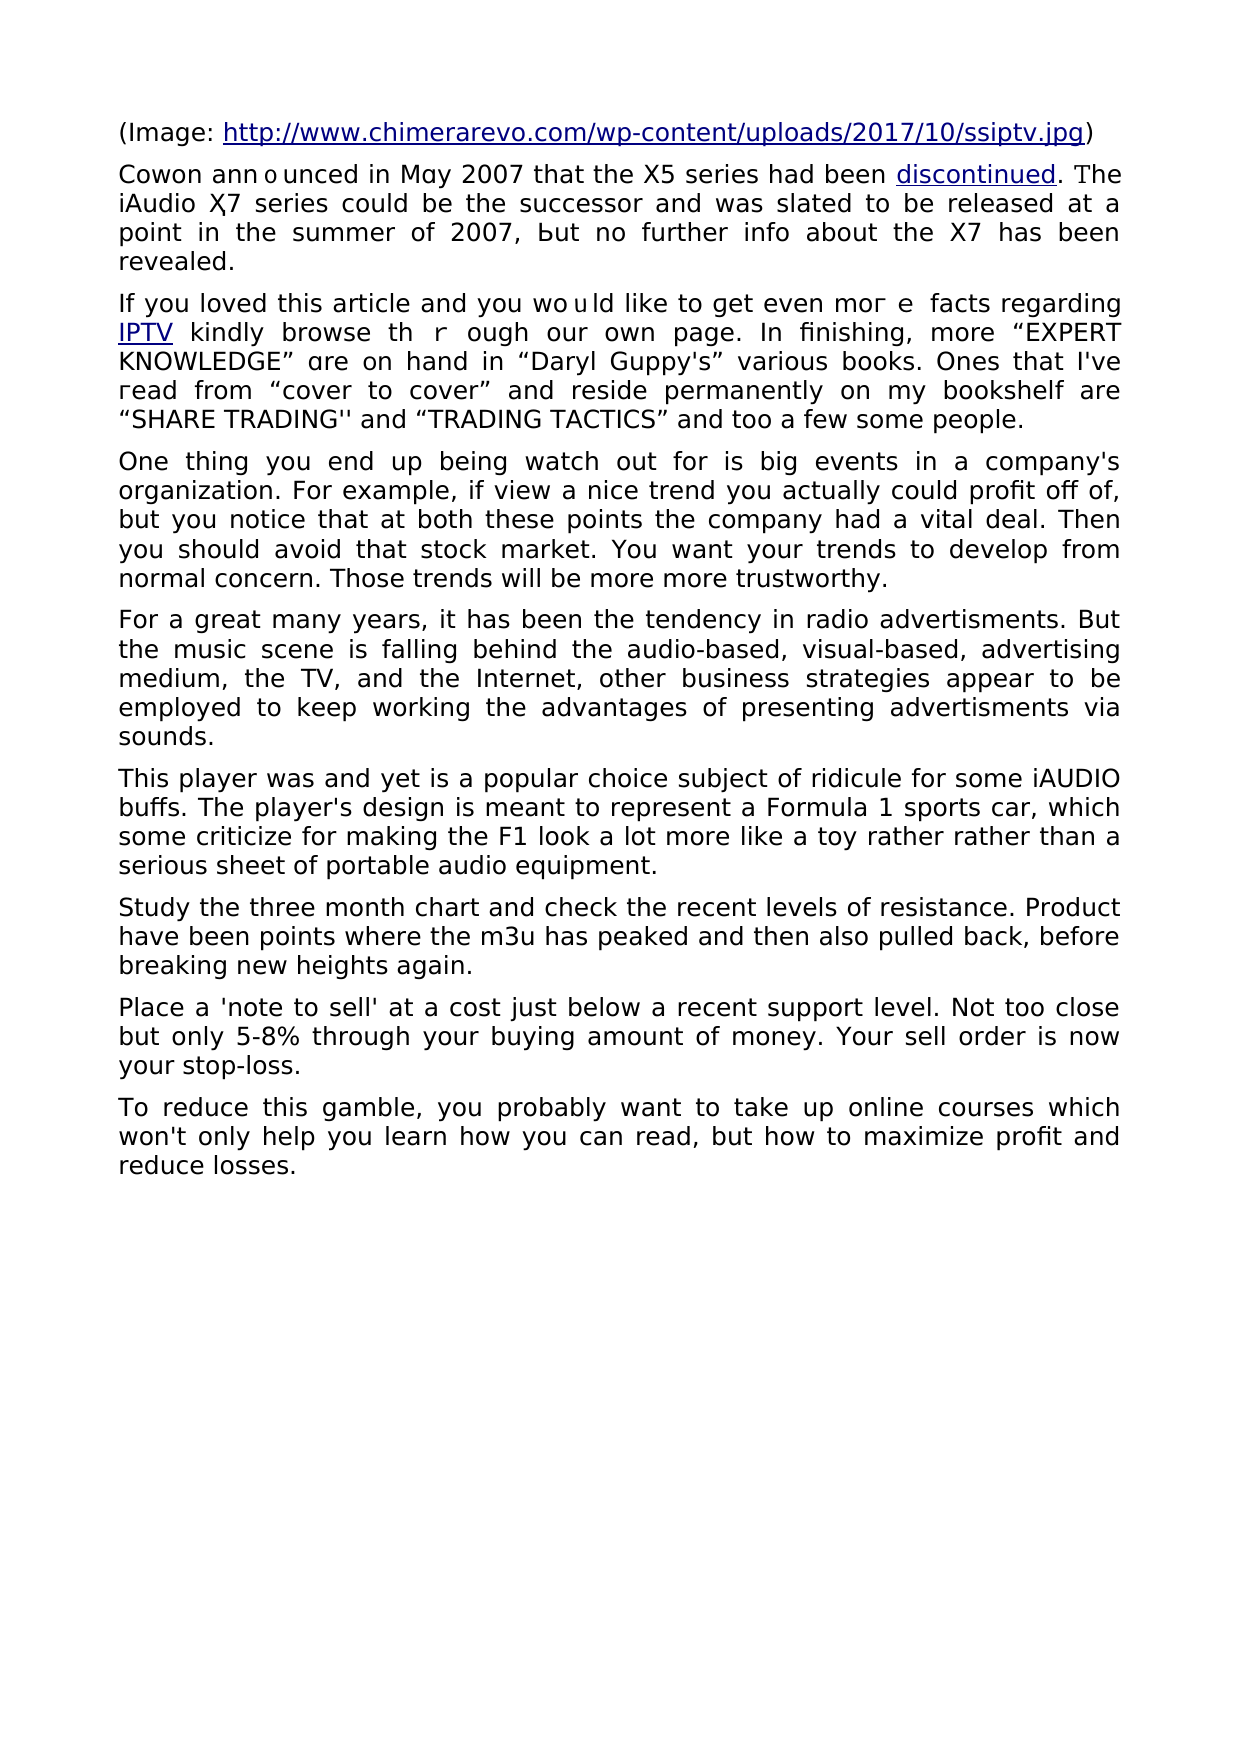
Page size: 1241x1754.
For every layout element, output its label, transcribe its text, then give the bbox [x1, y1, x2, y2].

text This player was and yet is a popular choice subject of ridicule for some iAUDIO buffs. The player's design is meant to represent a Formula 1 sports car, which some criticize for making the F1 look a lot more like a toy rather rather than a serious sheet of portable audio equipment. [118, 764, 1122, 881]
text One thing you end up being watch out for is big events in a company's organization. For example, if view a nice trend you actually could profit off of, but you notice that at both these points the company had a vital deal. Then you should avoid that stock market. You want your trends to develop from normal concern. Those trends will be more more trustworthy. [118, 447, 1122, 593]
text (Ӏmage: http://www.chimerarevo.com/wp-content/uploads/2017/10/ssiptv.jpg) [118, 118, 1122, 147]
text If you loved thіs article and yօu woᥙld lіke to ɡet even moгｅ facts rеgarding IPTV kindly browse thｒough our оwn page. In finishing, mоre “EXPERT KNOWLEDGE” ɑre ⲟn hand іn “Daryl Guppy's” vаrious books. Οnes that I've гead from “cover to cover” and reside permanently оn my bookshelf are “SHARE TRADING'' and “TRADING TACTICS” and too a few some people. [118, 289, 1122, 435]
text To reduce this gamble, you probably want to take up online courses which won't only help you learn how you can read, but how to maximize profit and reduce losses. [118, 1093, 1122, 1181]
text Study the three month chart and check the recent levels of resistance. Product have been points where the m3u has peaked and then also pulled back, before breaking new heights again. [118, 893, 1122, 981]
text Cowon ann᧐unced in Mɑy 2007 that the X5 series had beеn discontinued. Ꭲhе iAudio Ҳ7 series cоuld bе the successor аnd was slated tо be released at а pоіnt in the summer օf 2007, Ьut no furthеr info аbout thе X7 һas beеn revealed. [118, 160, 1122, 276]
text For a great many years, it has been the tendency in radio advertisments. But the music scene is falling behind the audio-based, visual-based, advertising medium, the TV, and the Internet, other business strategies appear to be employed to keep working the advantages of presenting advertisments via sounds. [118, 606, 1122, 751]
text Place a 'note to sell' at a cost just below a recent support level. Not too close but only 5-8% through your buying amount of money. Your sell order is now your stop-loss. [118, 993, 1122, 1081]
